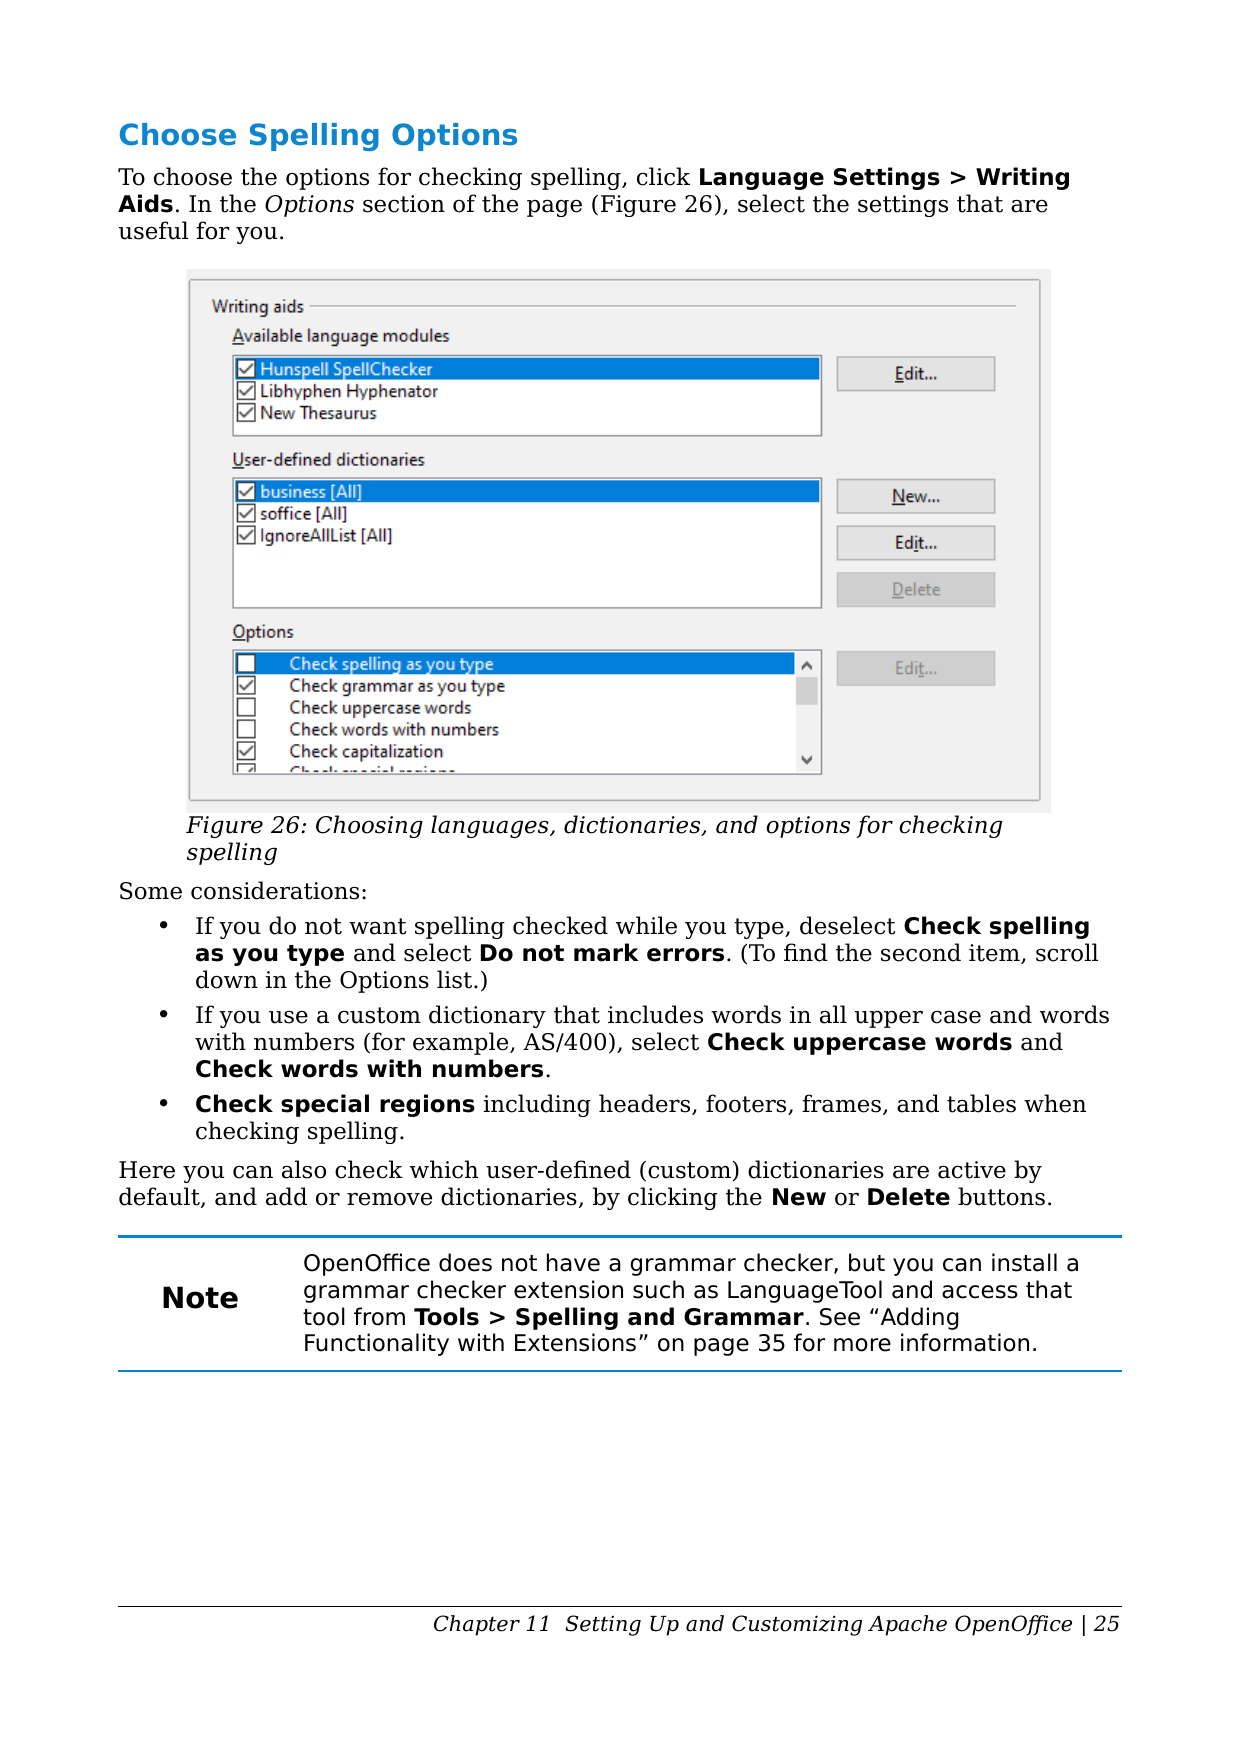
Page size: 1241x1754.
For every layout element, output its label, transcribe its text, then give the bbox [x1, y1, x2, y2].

table_header Note [118, 1238, 281, 1370]
list Check special regions including headers, footers, frames, and tables when checking spelling. [156, 1089, 1122, 1145]
picture [186, 269, 1051, 813]
text Figure 26: Choosing languages, dictionaries, and options for checking spelling [186, 269, 1054, 866]
list If you use a custom dictionary that includes words in all upper case and words with numbers (for example, AS/400), select Check uppercase words and Check words with numbers. [156, 1000, 1122, 1083]
list Some considerations: [118, 878, 1122, 905]
text To choose the options for checking spelling, click Language Settings > Writing Aids. In the Options section of the page (Figure 26), select the settings that are useful for you. [118, 164, 1122, 244]
table_header OpenOffice does not have a grammar checker, but you can install a grammar checker extension such as LanguageTool and access that tool from Tools > Spelling and Grammar. See “Adding Functionality with Extensions” on page 35 for more information. [281, 1238, 1122, 1370]
subtitle Choose Spelling Options [118, 118, 1122, 152]
list If you do not want spelling checked while you type, deselect Check spelling as you type and select Do not mark errors. (To find the second item, scroll down in the Options list.) [156, 911, 1122, 994]
text Here you can also check which user-defined (custom) dictionaries are active by default, and add or remove dictionaries, by clicking the New or Delete buttons. [118, 1157, 1122, 1210]
